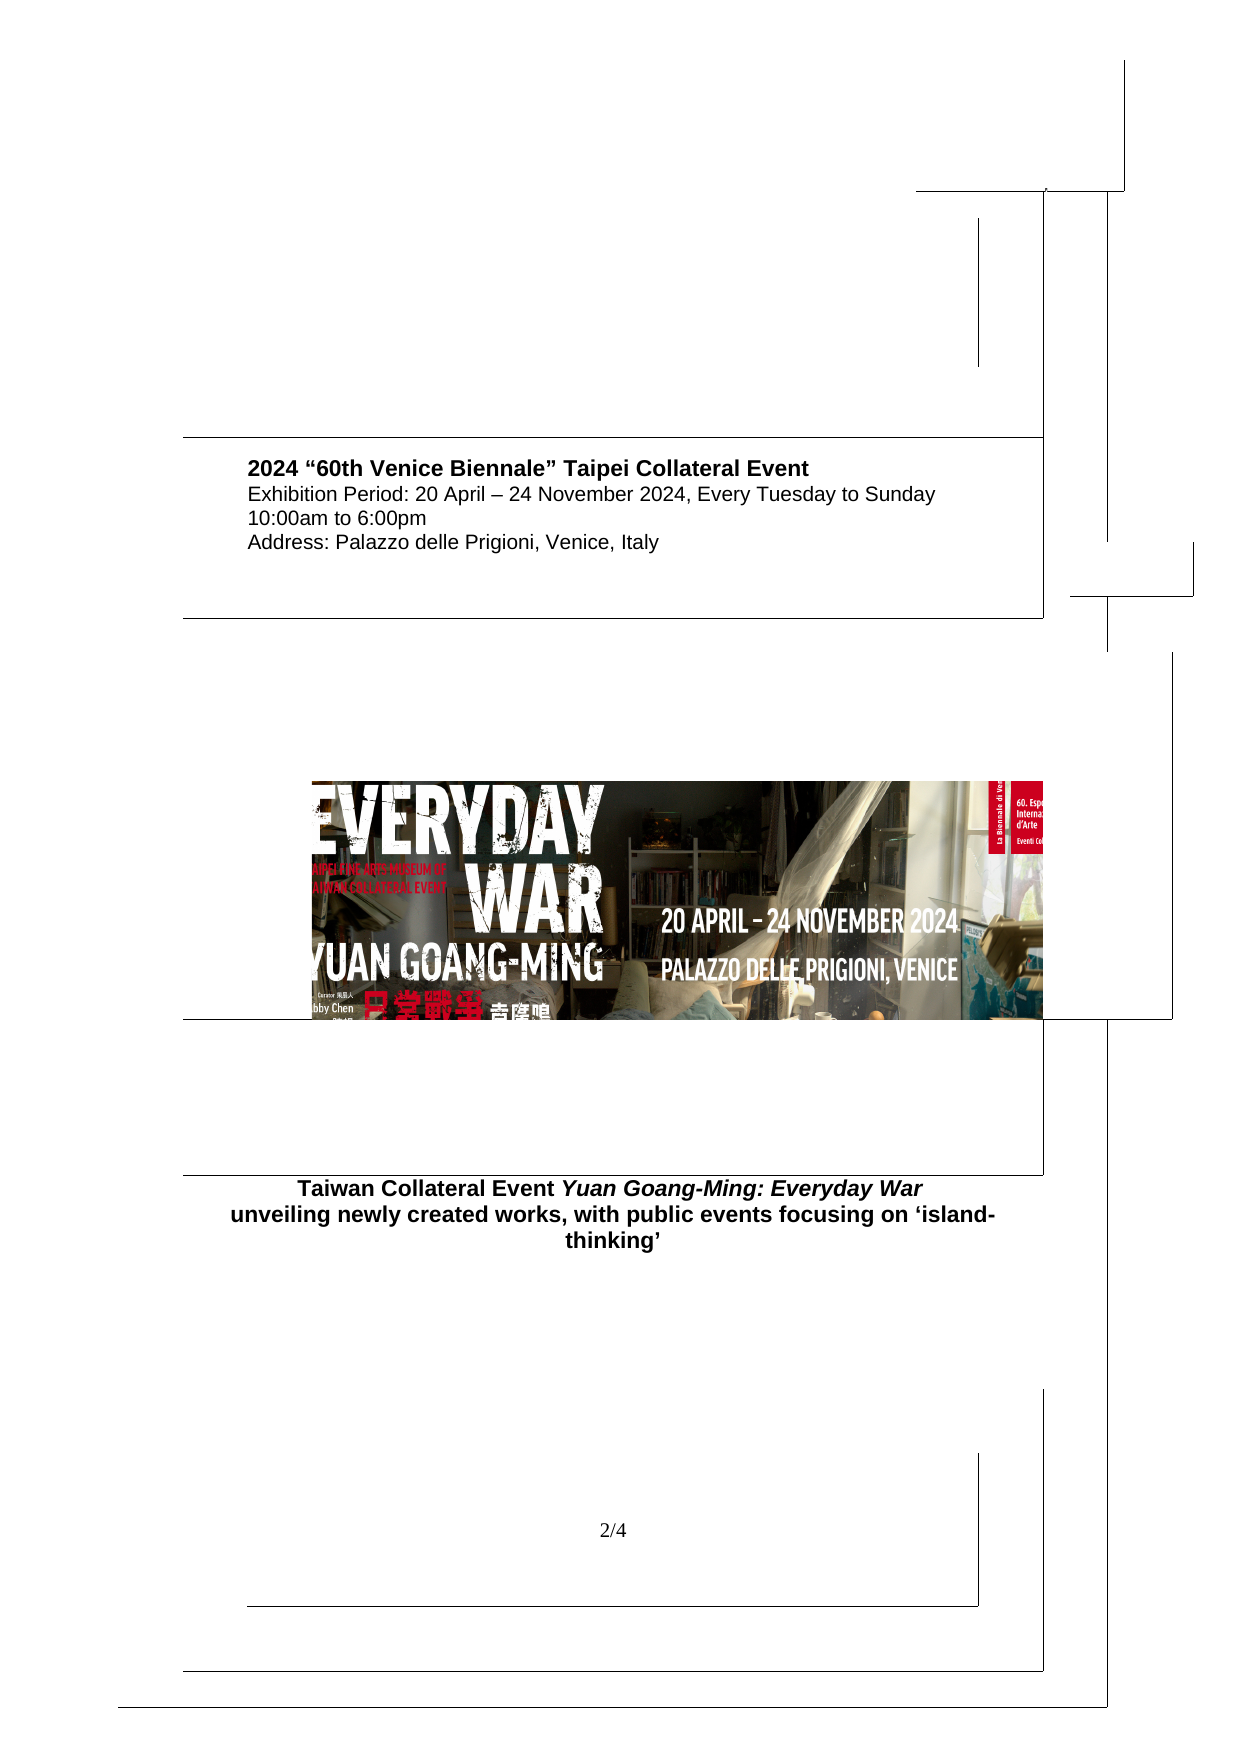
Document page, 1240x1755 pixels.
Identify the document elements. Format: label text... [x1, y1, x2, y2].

text Taiwan Collateral Event Yuan Goang-Ming: Everyday War [183, 1175, 1043, 1201]
text unveiling newly created works, with public events focusing on ‘island-thinking’ [183, 1201, 1043, 1254]
text [1070, 542, 1193, 596]
text Address: Palazzo delle Prigioni, Venice, Italy [183, 530, 1043, 618]
text 2024 “60th Venice Biennale” Taipei Collateral Event [183, 455, 1043, 482]
text Press Kit [1085, 550, 1193, 596]
text Exhibition Period: 20 April – 24 November 2024, Every Tuesday to Sunday 10:00am to 6:00pm [183, 482, 1043, 530]
